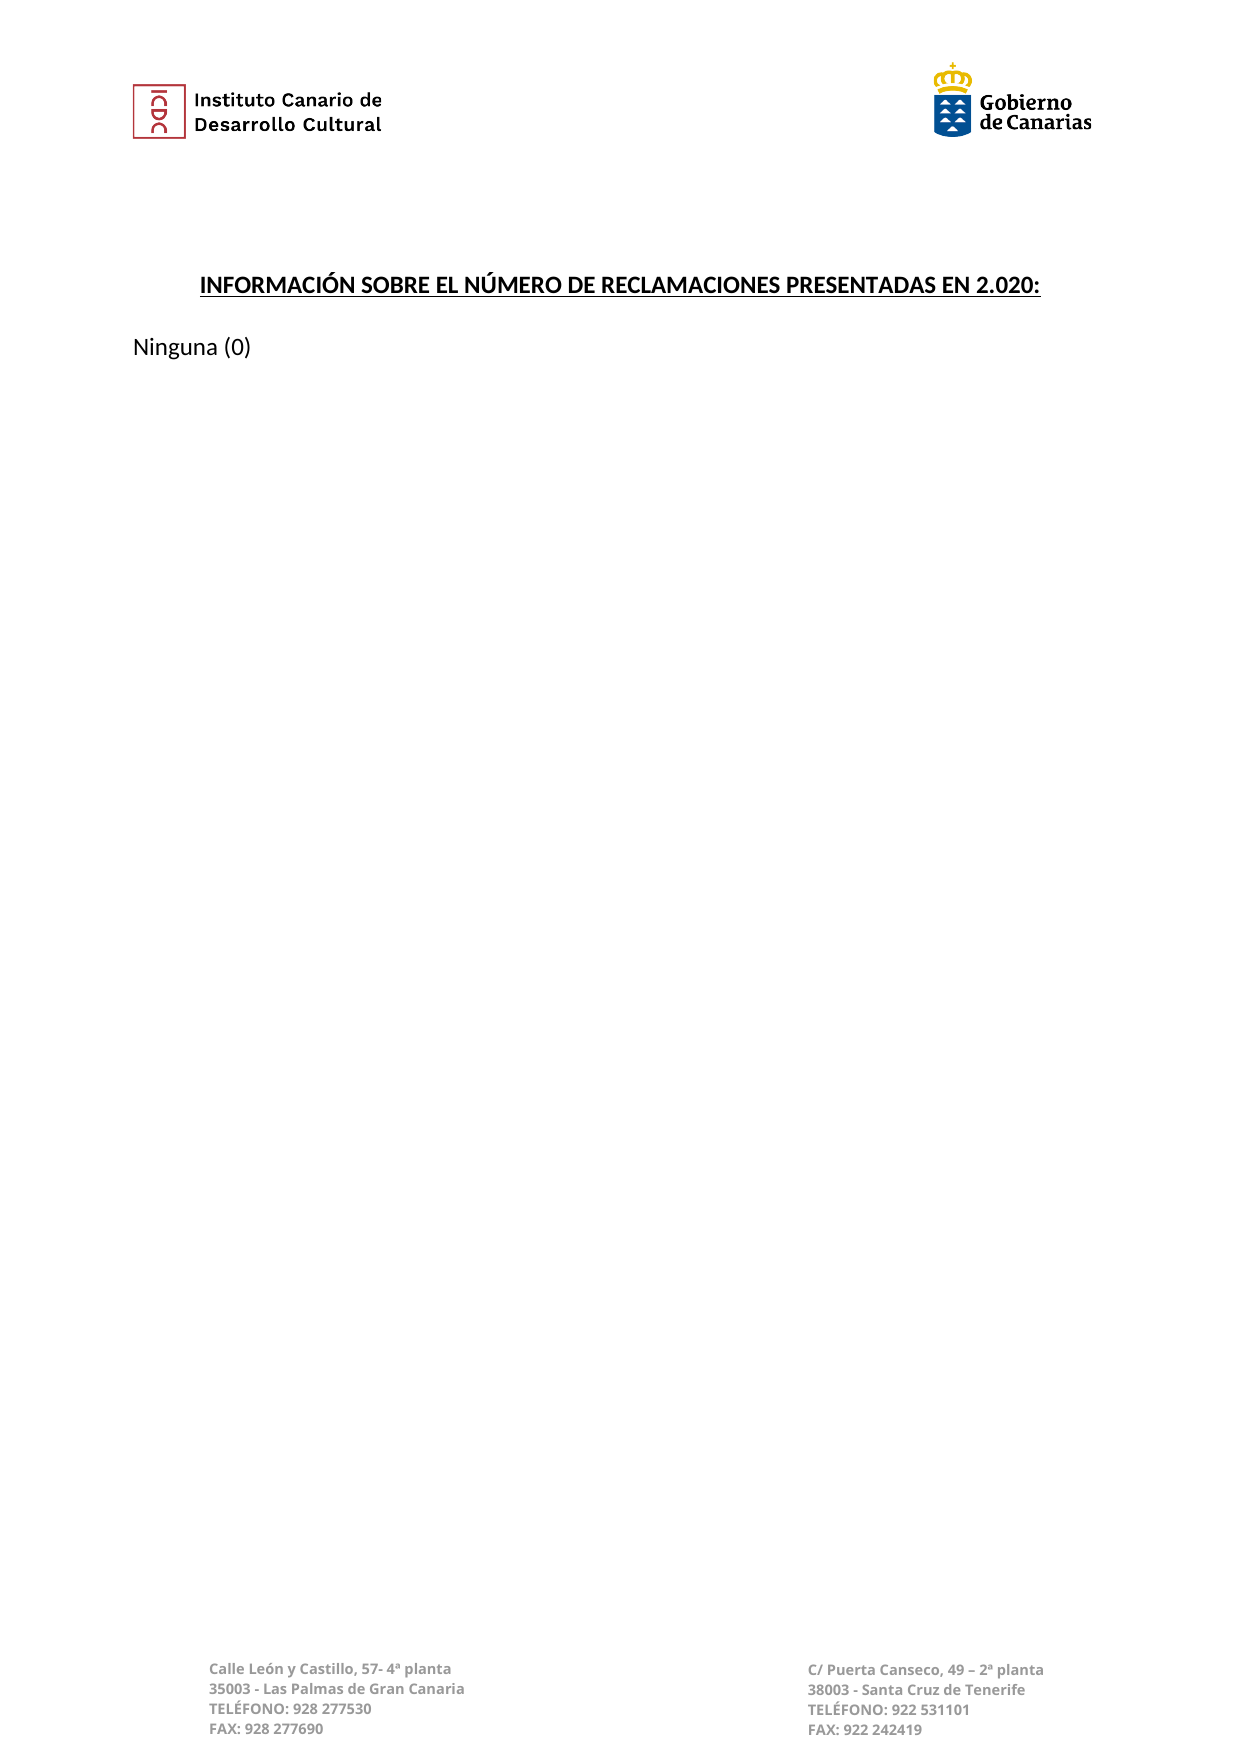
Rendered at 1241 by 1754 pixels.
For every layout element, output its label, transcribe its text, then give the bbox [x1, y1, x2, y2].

text Ninguna (0) [133, 331, 1107, 361]
text INFORMACIÓN SOBRE EL NÚMERO DE RECLAMACIONES PRESENTADAS EN 2.020: [133, 270, 1107, 300]
